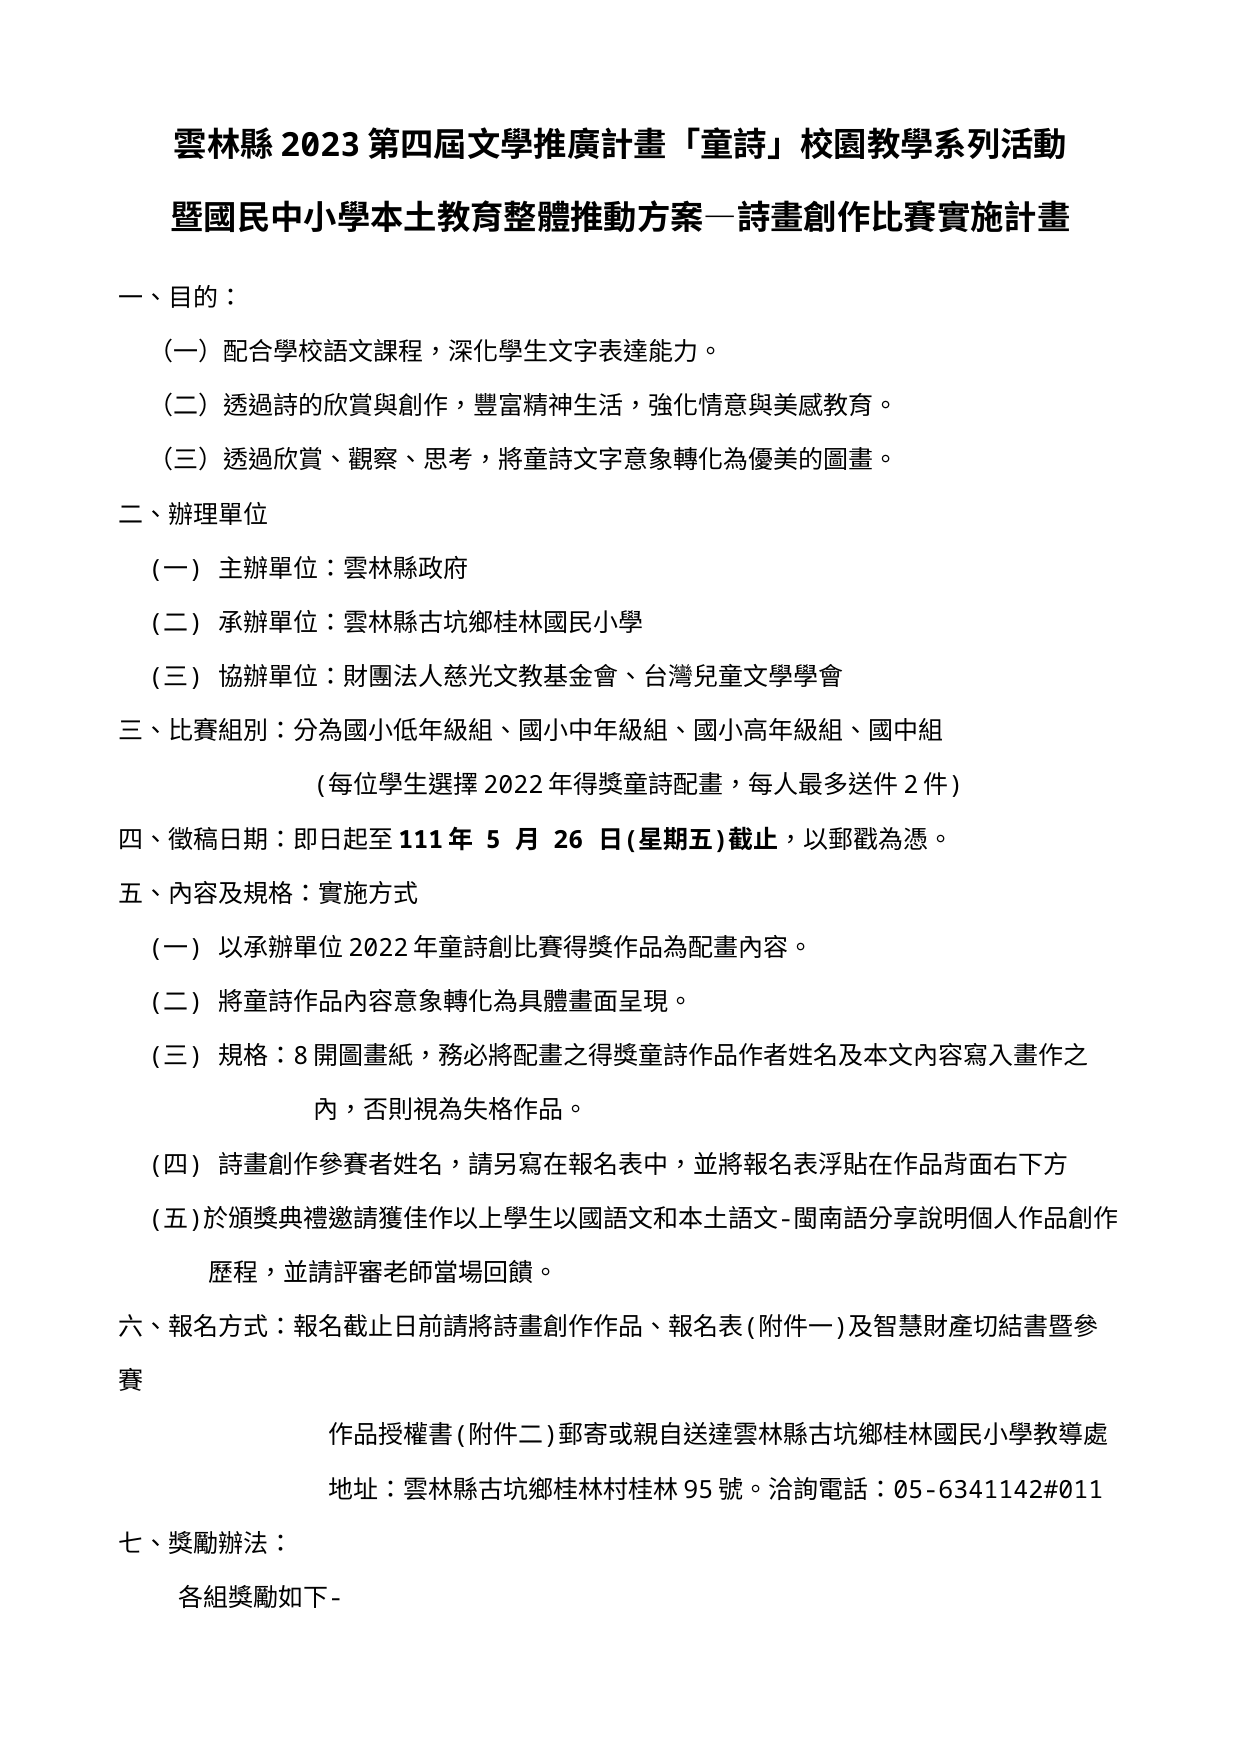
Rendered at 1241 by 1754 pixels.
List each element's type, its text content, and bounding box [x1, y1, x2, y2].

text (二) 承辦單位：雲林縣古坑鄉桂林國民小學 [118, 588, 1122, 642]
text 歷程，並請評審老師當場回饋。 [118, 1238, 1122, 1292]
text 五、內容及規格：實施方式 [118, 859, 1122, 913]
text (二) 將童詩作品內容意象轉化為具體畫面呈現。 [118, 967, 1122, 1021]
text 一、目的： [118, 263, 1122, 317]
text 內，否則視為失格作品。 [118, 1076, 1122, 1130]
text （二）透過詩的欣賞與創作，豐富精神生活，強化情意與美感教育。 [118, 371, 1122, 426]
text (三) 規格：8開圖畫紙，務必將配畫之得獎童詩作品作者姓名及本文內容寫入畫作之 [118, 1021, 1122, 1076]
text 四、徵稿日期：即日起至111年 5 月 26 日(星期五)截止，以郵戳為憑。 [118, 805, 1122, 859]
text 三、比賽組別：分為國小低年級組、國小中年級組、國小高年級組、國中組 [118, 696, 1122, 751]
text 各組獎勵如下- [118, 1563, 1122, 1617]
text 六、報名方式：報名截止日前請將詩畫創作作品、報名表(附件一)及智慧財產切結書暨參賽 [118, 1292, 1122, 1401]
text 暨國民中小學本土教育整體推動方案—詩畫創作比賽實施計畫 [118, 191, 1122, 239]
text (五)於頒獎典禮邀請獲佳作以上學生以國語文和本土語文-閩南語分享說明個人作品創作 [118, 1184, 1122, 1238]
text （一）配合學校語文課程，深化學生文字表達能力。 [118, 317, 1122, 371]
text (每位學生選擇2022年得獎童詩配畫，每人最多送件2件) [118, 751, 1122, 805]
text 地址：雲林縣古坑鄉桂林村桂林95號。洽詢電話：05-6341142#011 [118, 1455, 1122, 1509]
text (一) 以承辦單位2022年童詩創比賽得獎作品為配畫內容。 [118, 913, 1122, 967]
text (一) 主辦單位：雲林縣政府 [118, 534, 1122, 588]
text 雲林縣2023第四屆文學推廣計畫「童詩」校園教學系列活動 [118, 118, 1122, 167]
text (三) 協辦單位：財團法人慈光文教基金會、台灣兒童文學學會 [118, 642, 1122, 696]
text 二、辦理單位 [118, 480, 1122, 534]
text 七、獎勵辦法： [118, 1509, 1122, 1563]
text (四) 詩畫創作參賽者姓名，請另寫在報名表中，並將報名表浮貼在作品背面右下方 [118, 1130, 1122, 1184]
text 作品授權書(附件二)郵寄或親自送達雲林縣古坑鄉桂林國民小學教導處 [118, 1401, 1122, 1455]
text （三）透過欣賞、觀察、思考，將童詩文字意象轉化為優美的圖畫。 [118, 426, 1122, 480]
